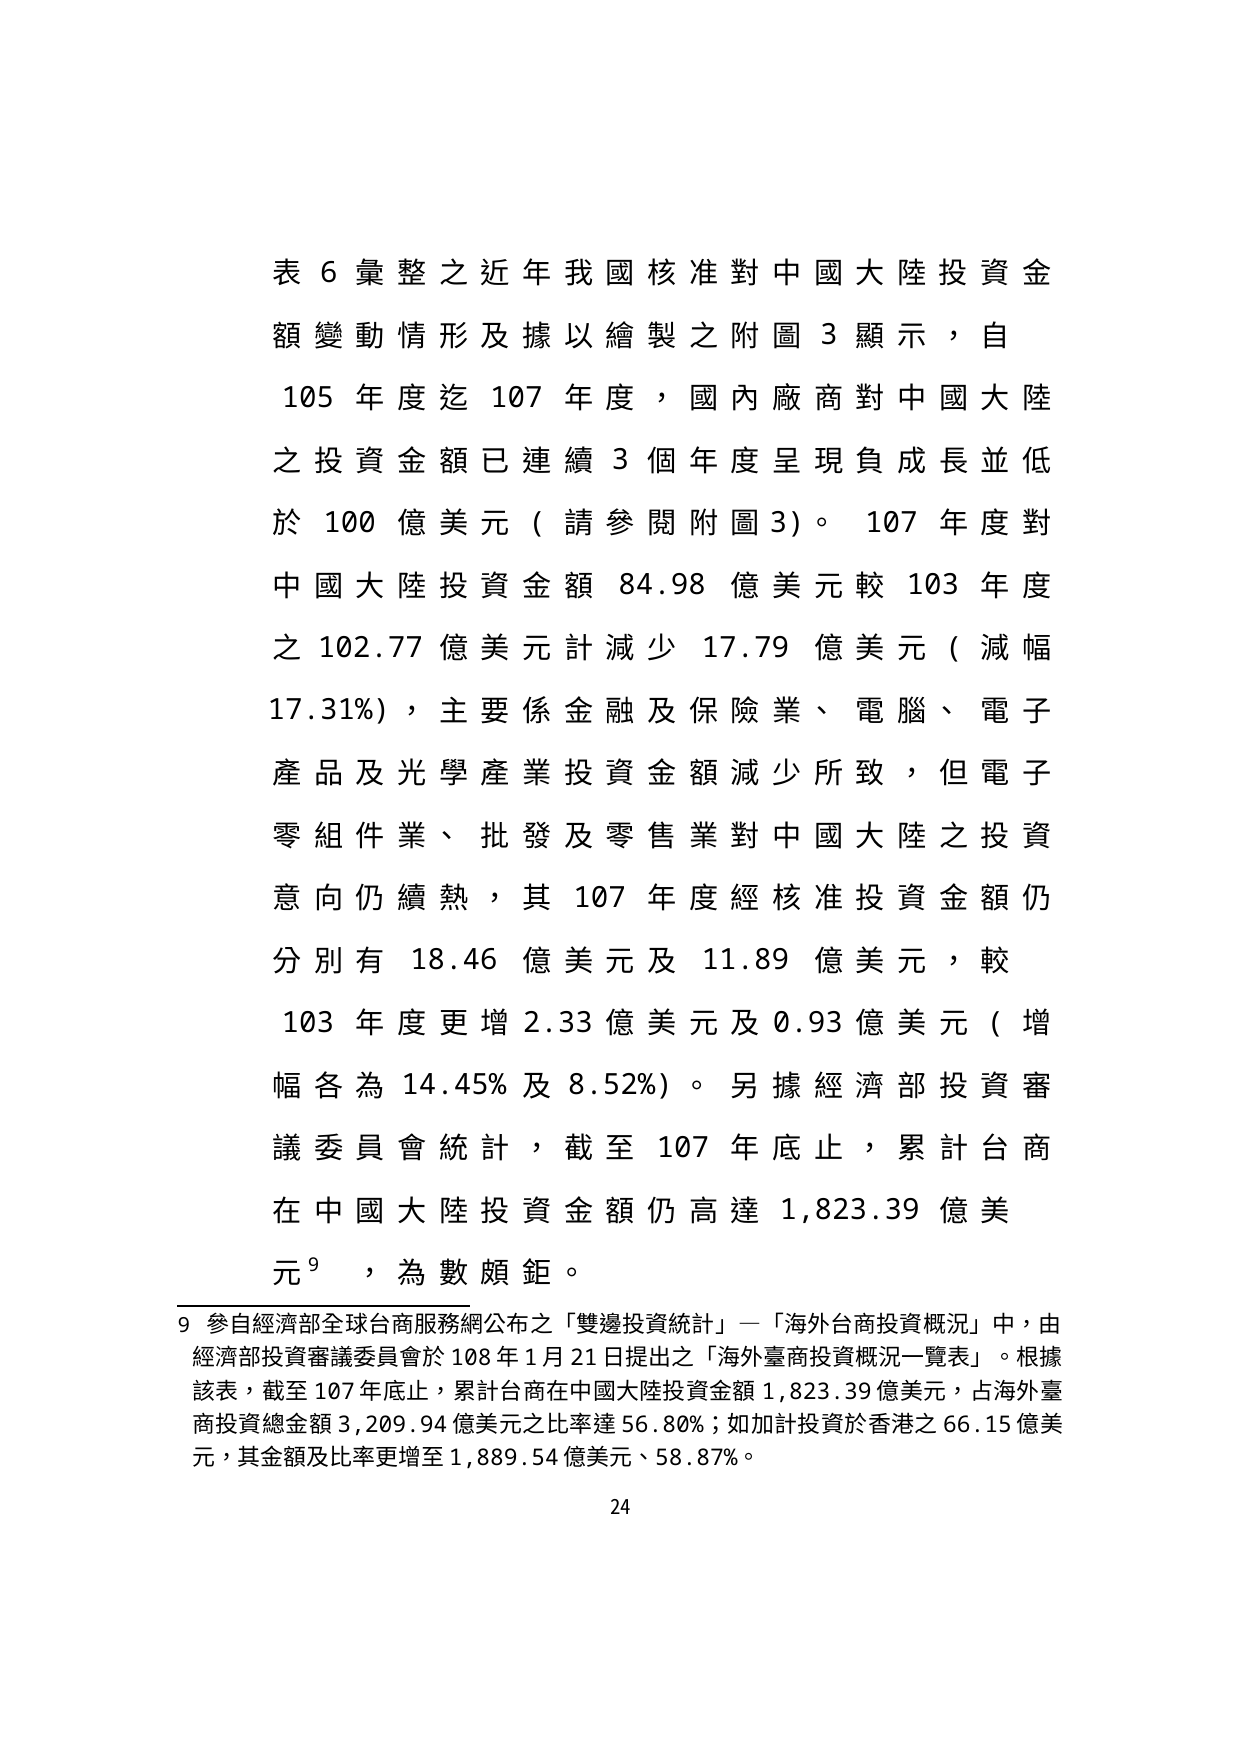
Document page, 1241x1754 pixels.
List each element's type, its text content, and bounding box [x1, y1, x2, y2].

text 參自經濟部全球台商服務網公布之「雙邊投資統計」—「海外台商投資概況」中，由經濟部投資審議委員會於108年1月21日提出之「海外臺商投資概況一覽表」。根據該表，截至107年底止，累計台商在中國大陸投資金額1,823.39億美元，占海外臺商投資總金額3,209.94億美元之比率達56.80%；如加計投資於香港之66.15億美元，其金額及比率更增至1,889.54億美元、58.87%。 [177, 1306, 1063, 1473]
text 由於海峽兩岸地緣、文化相近、語言相通，考量中國大陸幅員遼闊、人口眾多、市場廣大，加以早期人力、原料等生產要素相對低廉，有利產品之產銷與獲利空間之提升，爰吸引不少台灣廠商赴中國大陸投資設廠或建立銷售據點。但隨著近年來中國大陸經濟快速成長所帶動之土地、租金、勞力成本上升、環保條件趨嚴、同業競爭益趨激烈等變化，台商過往在中國大陸投資之相對優勢漸失，使得台商赴陸投資熱潮已見減退現象。從附表6彙整之近年我國核准對中國大陸投資金額變動情形及據以繪製之附圖3顯示，自105年度迄107年度，國內廠商對中國大陸之投資金額已連續3個年度呈現負成長並低於100億美元(請參閱附圖3)。107年度對中國大陸投資金額84.98億美元較103年度之102.77億美元計減少17.79億美元(減幅17.31%)，主要係金融及保險業、電腦、電子產品及光學產業投資金額減少所致，但電子零組件業、批發及零售業對中國大陸之投資意向仍續熱，其107年度經核准投資金額仍分別有18.46億美元及11.89億美元，較103年度更增2.33億美元及0.93億美元(增幅各為14.45%及8.52%)。另據經濟部投資審議委員會統計，截至107年底止，累計台商在中國大陸投資金額仍高達1,823.39億美元，為數頗鉅。 [242, 229, 1058, 1292]
